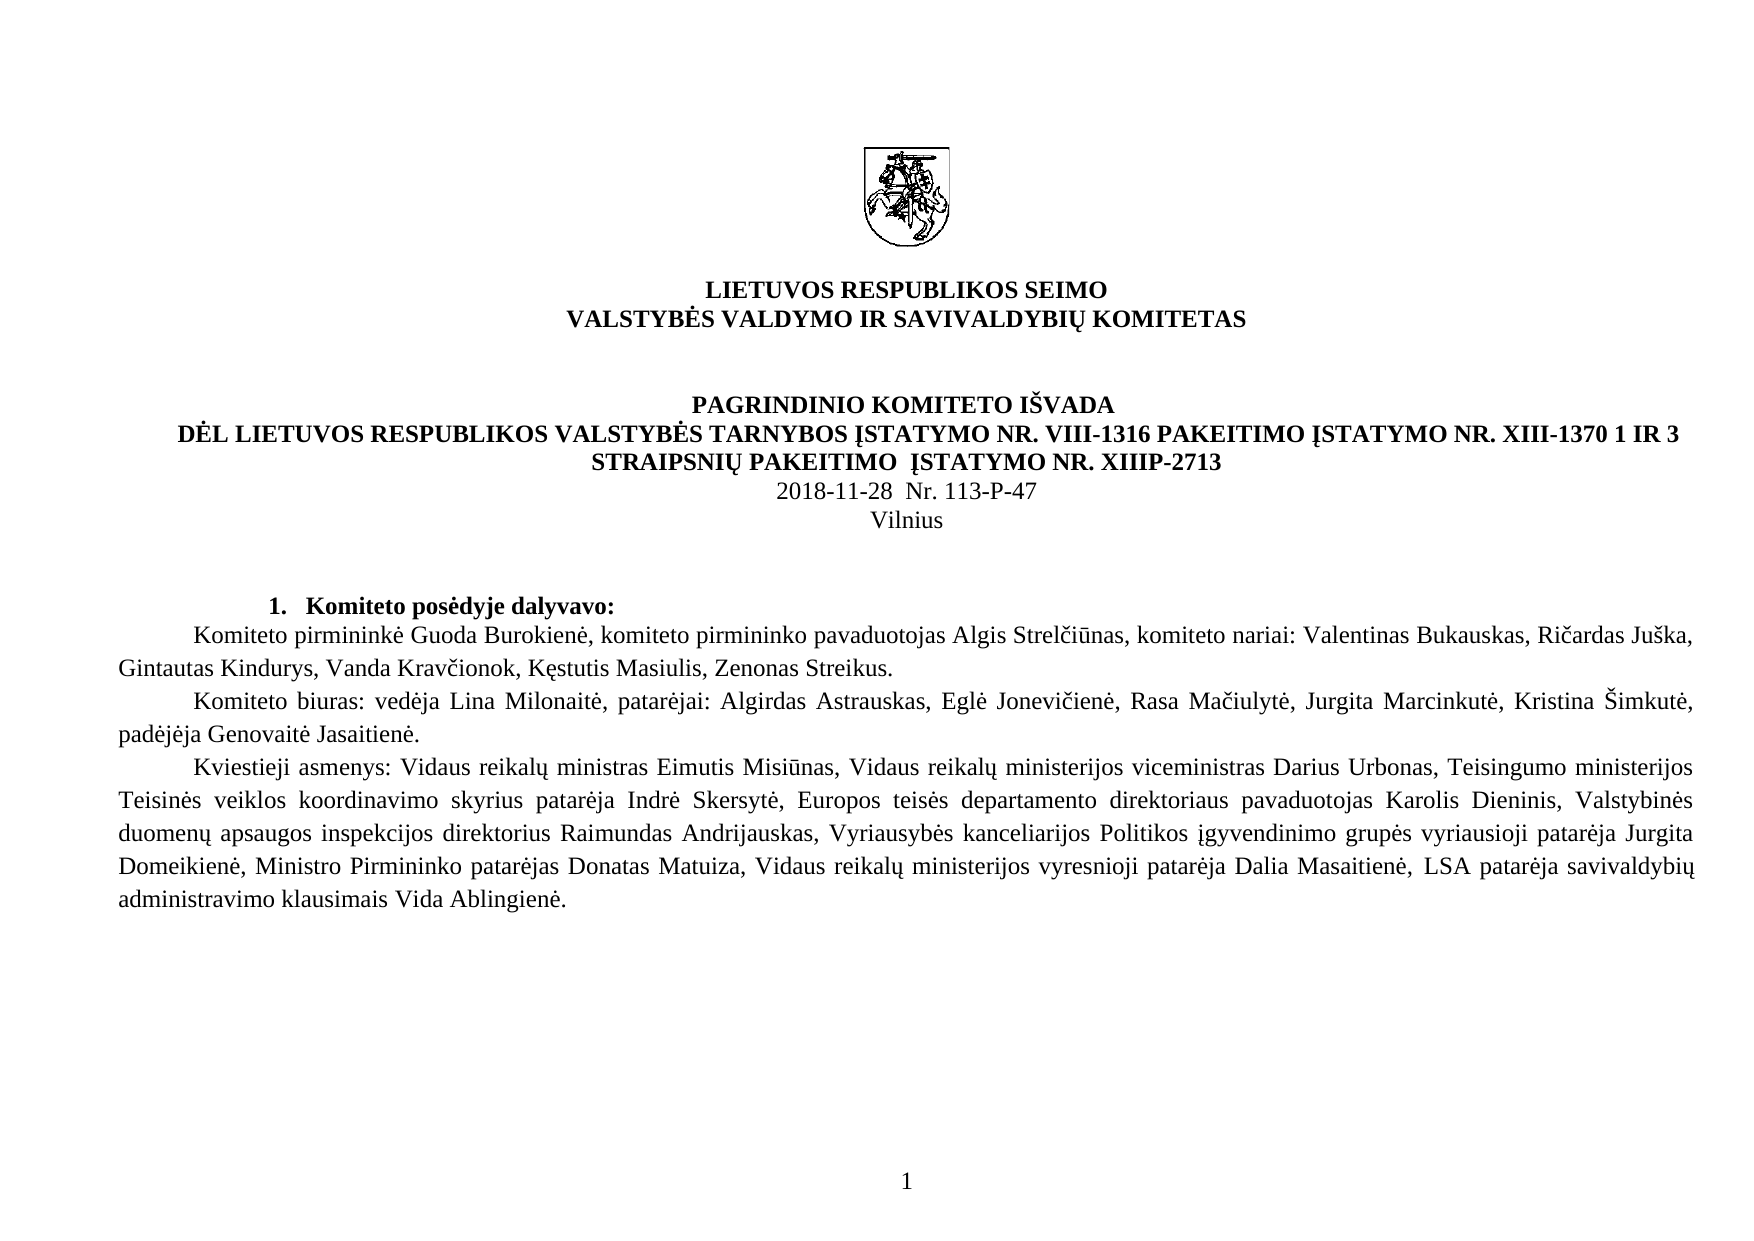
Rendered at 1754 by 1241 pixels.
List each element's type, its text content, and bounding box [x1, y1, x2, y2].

text PAGRINDINIO KOMITETO IŠVADA [118, 390, 1695, 419]
text Vilnius [118, 505, 1695, 534]
text LIETUVOS RESPUBLIKOS SEIMO [118, 275, 1695, 304]
text Kviestieji asmenys: Vidaus reikalų ministras Eimutis Misiūnas, Vidaus reikalų ministerijos viceministras Darius Urbonas, Teisingumo ministerijos Teisinės veiklos koordinavimo skyrius patarėja Indrė Skersytė, Europos teisės departamento direktoriaus pavaduotojas Karolis Dieninis, Valstybinės duomenų apsaugos inspekcijos direktorius Raimundas Andrijauskas, Vyriausybės kanceliarijos Politikos įgyvendinimo grupės vyriausioji patarėja Jurgita Domeikienė, Ministro Pirmininko patarėjas Donatas Matuiza, Vidaus reikalų ministerijos vyresnioji patarėja Dalia Masaitienė, LSA patarėja savivaldybių administravimo klausimais Vida Ablingienė. [118, 752, 1695, 913]
text Komiteto biuras: vedėja Lina Milonaitė, patarėjai: Algirdas Astrauskas, Eglė Jonevičienė, Rasa Mačiulytė, Jurgita Marcinkutė, Kristina Šimkutė, padėjėja Genovaitė Jasaitienė. [118, 686, 1695, 748]
text Komiteto pirmininkė Guoda Burokienė, komiteto pirmininko pavaduotojas Algis Strelčiūnas, komiteto nariai: Valentinas Bukauskas, Ričardas Juška, Gintautas Kindurys, Vanda Kravčionok, Kęstutis Masiulis, Zenonas Streikus. [118, 620, 1695, 682]
text 2018-11-28 Nr. 113-P-47 [118, 476, 1695, 505]
text Valstybės valdymo ir savivaldybių komitetas [118, 304, 1695, 332]
text DĖL LIETUVOS RESPUBLIKOS VALSTYBĖS TARNYBOS ĮSTATYMO NR. VIII-1316 PAKEITIMO ĮSTATYMO NR. XIII-1370 1 IR 3 STRAIPSNIŲ PAKEITIMO ĮSTATYMO NR. XIIIP-2713 [118, 419, 1695, 476]
list Komiteto posėdyje dalyvavo: [193, 591, 1695, 620]
